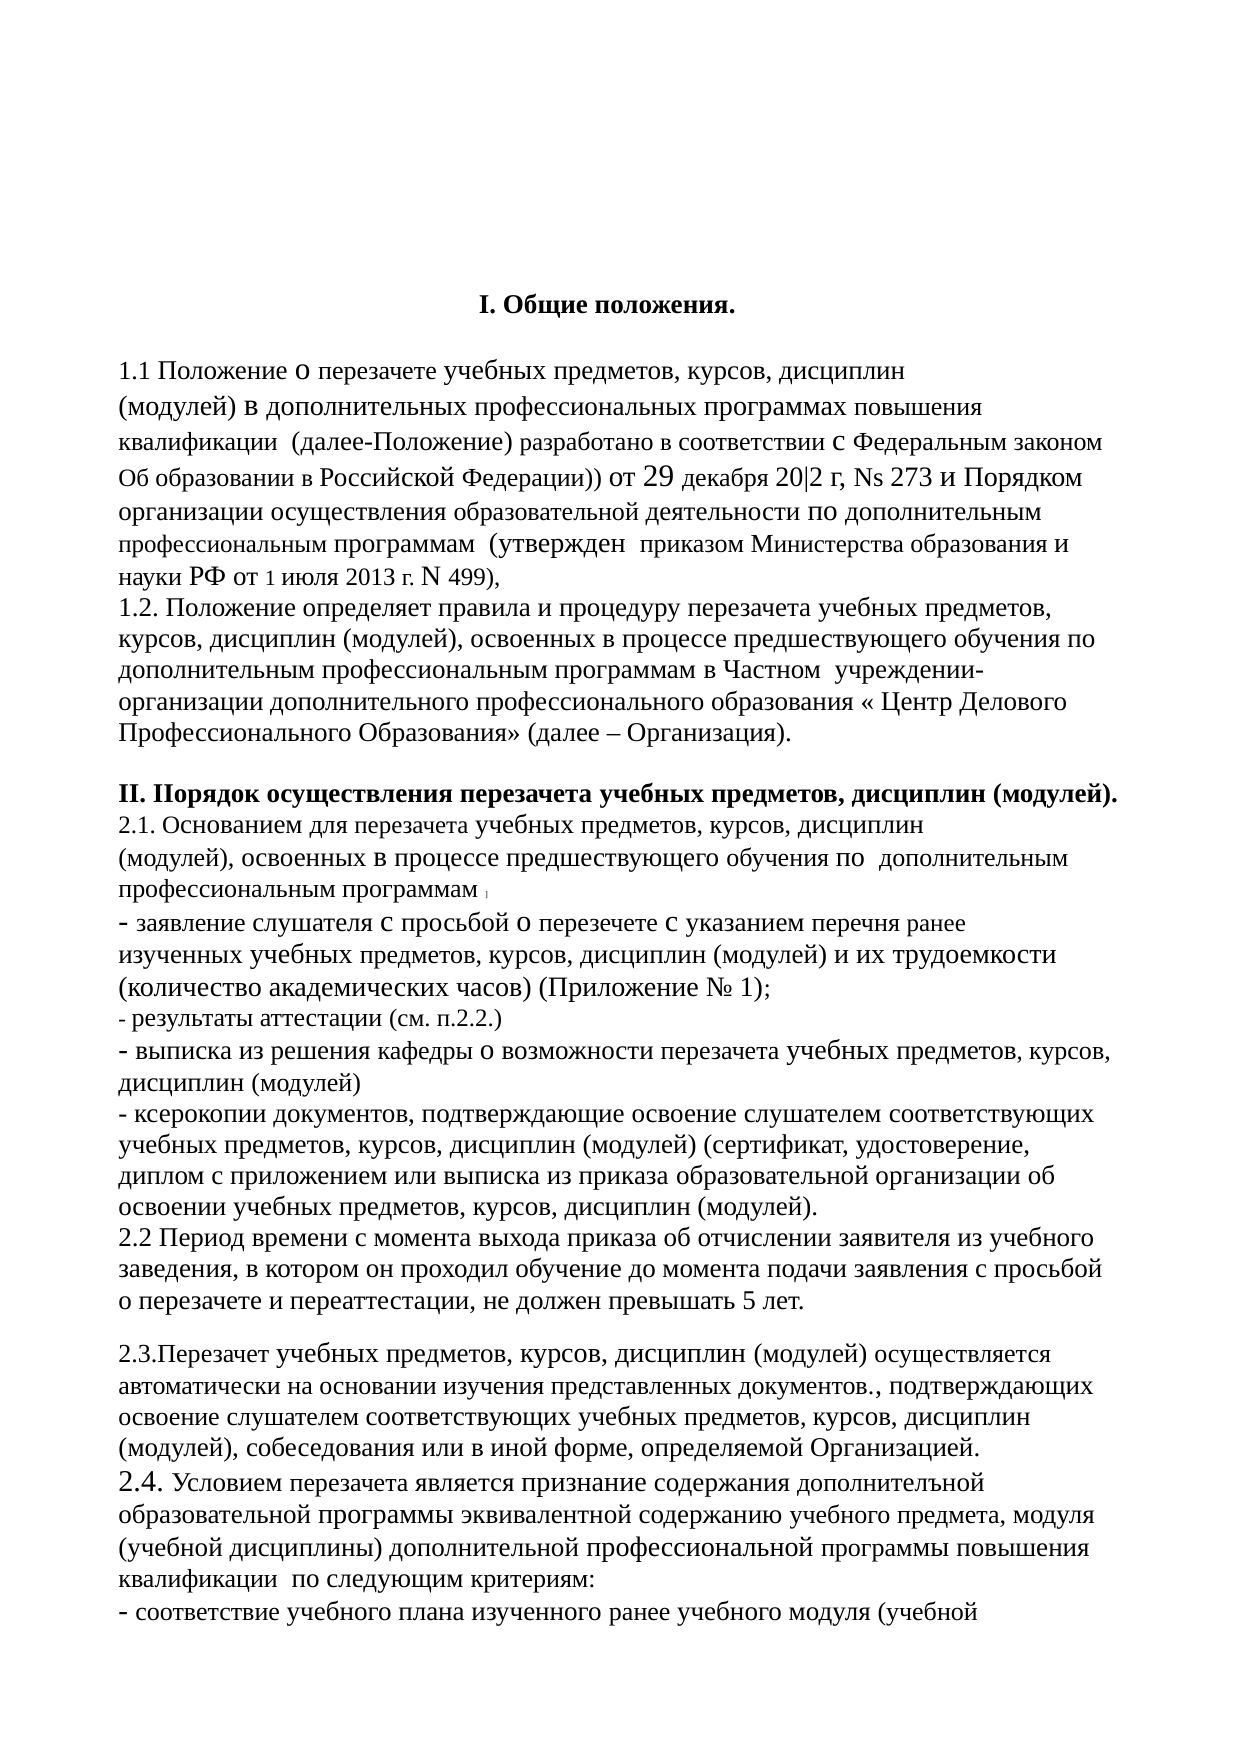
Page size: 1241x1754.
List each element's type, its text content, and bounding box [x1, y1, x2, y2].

text II. IIорядок осуществления перезачета учебных предметов, дисциплин (модулей). [118, 777, 1122, 808]
text - результаты аттестации (см. п.2.2.) [118, 1002, 1122, 1032]
text 2.2 Период времени с момента выхода приказа об отчислении заявителя из учебного заведения, в котором он проходил обучение до момента подачи заявления с просьбой о перезачете и переаттестации, не должен превышать 5 лет. [118, 1221, 1122, 1315]
text 2.4. Условием перезачета является признание содержания дополнителъной образовательной программы эквивалентной содержанию учебного предмета, модуля (учебной дисциплины) дополнительной профессиональной программы повышения квалификации по следующим критериям: [118, 1463, 1122, 1593]
text 2.1. Основанием для перезачета учебных предметов, курсов, дисциплин [118, 808, 1122, 839]
text - заявление слушателя с просьбой о перезечете с указанием перечня ранее [118, 903, 1122, 937]
text квалификации (далее-Положение) разработано в соответствии с Федеральным законом Об образовании в Российской Федерации)) от 29 декабря 20|2 г, Ns 273 и Порядком организации осуществления образовательной деятельности по дополнительным профессиональным программам (утвержден приказом Министерства образования и науки РФ от 1 июля 201З г. N 499), [118, 422, 1122, 591]
table_header [681, 118, 1179, 231]
text профессиональным программам ] [118, 873, 1122, 903]
text изученных учебных предметов, курсов, дисциплин (модулей) и их трудоемкости (количество академических часов) (Приложение № 1); [118, 937, 1122, 1002]
text (модулей), освоенных в процессе предшествующего обучения по дополнительным [118, 839, 1122, 873]
text 1.1 Положение о перезачете учебных предметов, курсов, дисциплин [118, 350, 1122, 386]
text - соответствие учебного плана изученного ранее учебного модуля (учебной [118, 1593, 1122, 1627]
text - выписка из решения кафедры о возможности перезачета учебных предметов, курсов, дисциплин (модулей) [118, 1032, 1122, 1097]
text 1.2. Положение определяет правила и процедуру перезачета учебных предметов, курсов, дисциплин (модулей), освоенных в процессе предшествующего обучения по дополнительным профессиональным программам в Частном учреждении- организации дополнительного профессионального образования « Центр Делового Профессионального Образования» (далее – Организация). [118, 591, 1122, 747]
text - ксерокопии документов, подтверждающие освоение слушателем соответствующих учебных предметов, курсов, дисциплин (модулей) (сертификат, удостоверение, диплом с приложением или выписка из приказа образовательной организации об [118, 1097, 1122, 1190]
text 2.3.Перезачет учебных предметов, курсов, дисциплин (модулей) осуществляется автоматически на основании изучения представленных документов., подтверждающих освоение слушателем соответствующих учебных предметов, курсов, дисциплин (модулей), собеседования или в иной форме, определяемой Организацией. [118, 1336, 1122, 1463]
text I. Общие положения. [118, 288, 1122, 319]
text освоении учебных предметов, курсов, дисциплин (модулей). [118, 1190, 1122, 1221]
table_header [107, 118, 681, 231]
text (модулей) в дополнительных профессиональных программах повышения [118, 386, 1122, 422]
